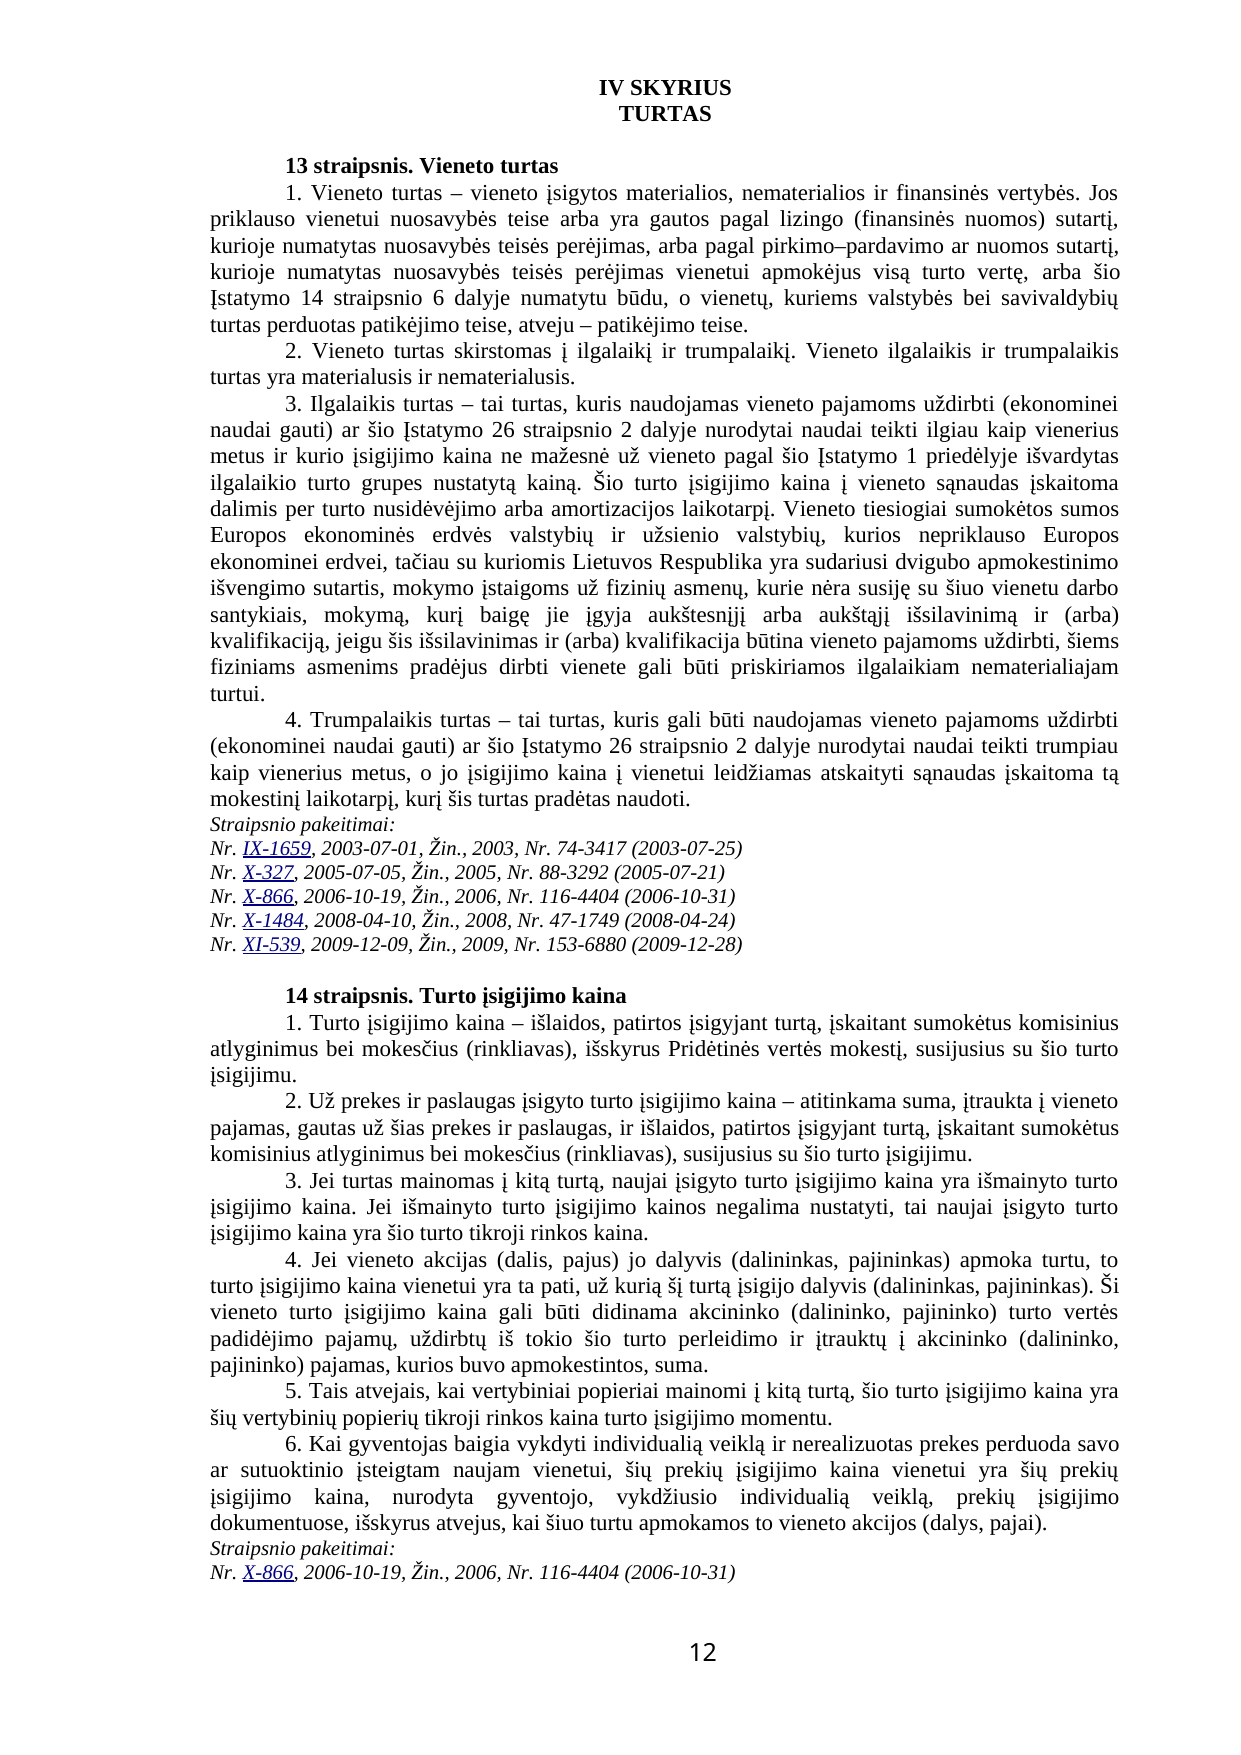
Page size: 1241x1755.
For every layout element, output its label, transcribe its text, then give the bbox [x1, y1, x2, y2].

text 6. Kai gyventojas baigia vykdyti individualią veiklą ir nerealizuotas prekes perduoda savo ar sutuoktinio įsteigtam naujam vienetui, šių prekių įsigijimo kaina vienetui yra šių prekių įsigijimo kaina, nurodyta gyventojo, vykdžiusio individualią veiklą, prekių įsigijimo dokumentuose, išskyrus atvejus, kai šiuo turtu apmokamos to vieneto akcijos (dalys, pajai). [210, 1430, 1120, 1536]
text 2. Vieneto turtas skirstomas į ilgalaikį ir trumpalaikį. Vieneto ilgalaikis ir trumpalaikis turtas yra materialusis ir nematerialusis. [210, 337, 1120, 390]
text 13 straipsnis. Vieneto turtas [210, 153, 1120, 179]
text 3. Jei turtas mainomas į kitą turtą, naujai įsigyto turto įsigijimo kaina yra išmainyto turto įsigijimo kaina. Jei išmainyto turto įsigijimo kainos negalima nustatyti, tai naujai įsigyto turto įsigijimo kaina yra šio turto tikroji rinkos kaina. [210, 1167, 1120, 1246]
text 1. Vieneto turtas – vieneto įsigytos materialios, nematerialios ir finansinės vertybės. Jos priklauso vienetui nuosavybės teise arba yra gautos pagal lizingo (finansinės nuomos) sutartį, kurioje numatytas nuosavybės teisės perėjimas, arba pagal pirkimo–pardavimo ar nuomos sutartį, kurioje numatytas nuosavybės teisės perėjimas vienetui apmokėjus visą turto vertę, arba šio Įstatymo 14 straipsnio 6 dalyje numatytu būdu, o vienetų, kuriems valstybės bei savivaldybių turtas perduotas patikėjimo teise, atveju – patikėjimo teise. [210, 179, 1120, 337]
text 5. Tais atvejais, kai vertybiniai popieriai mainomi į kitą turtą, šio turto įsigijimo kaina yra šių vertybinių popierių tikroji rinkos kaina turto įsigijimo momentu. [210, 1377, 1120, 1430]
text 4. Trumpalaikis turtas – tai turtas, kuris gali būti naudojamas vieneto pajamoms uždirbti (ekonominei naudai gauti) ar šio Įstatymo 26 straipsnio 2 dalyje nurodytai naudai teikti trumpiau kaip vienerius metus, o jo įsigijimo kaina į vienetui leidžiamas atskaityti sąnaudas įskaitoma tą mokestinį laikotarpį, kurį šis turtas pradėtas naudoti. [210, 706, 1120, 811]
text Nr. IX-1659, 2003-07-01, Žin., 2003, Nr. 74-3417 (2003-07-25) [210, 836, 1120, 859]
text 14 straipsnis. Turto įsigijimo kaina [210, 982, 1120, 1008]
text 4. Jei vieneto akcijas (dalis, pajus) jo dalyvis (dalininkas, pajininkas) apmoka turtu, to turto įsigijimo kaina vienetui yra ta pati, už kurią šį turtą įsigijo dalyvis (dalininkas, pajininkas). Ši vieneto turto įsigijimo kaina gali būti didinama akcininko (dalininko, pajininko) turto vertės padidėjimo pajamų, uždirbtų iš tokio šio turto perleidimo ir įtrauktų į akcininko (dalininko, pajininko) pajamas, kurios buvo apmokestintos, suma. [210, 1246, 1120, 1377]
text Straipsnio pakeitimai: [210, 1536, 1120, 1560]
text Nr. X-327, 2005-07-05, Žin., 2005, Nr. 88-3292 (2005-07-21) [210, 859, 1120, 884]
text Nr. X-866, 2006-10-19, Žin., 2006, Nr. 116-4404 (2006-10-31) [210, 1560, 1120, 1584]
text 1. Turto įsigijimo kaina – išlaidos, patirtos įsigyjant turtą, įskaitant sumokėtus komisinius atlyginimus bei mokesčius (rinkliavas), išskyrus Pridėtinės vertės mokestį, susijusius su šio turto įsigijimu. [210, 1008, 1120, 1088]
text Nr. X-1484, 2008-04-10, Žin., 2008, Nr. 47-1749 (2008-04-24) [210, 908, 1120, 932]
text 3. Ilgalaikis turtas – tai turtas, kuris naudojamas vieneto pajamoms uždirbti (ekonominei naudai gauti) ar šio Įstatymo 26 straipsnio 2 dalyje nurodytai naudai teikti ilgiau kaip vienerius metus ir kurio įsigijimo kaina ne mažesnė už vieneto pagal šio Įstatymo 1 priedėlyje išvardytas ilgalaikio turto grupes nustatytą kainą. Šio turto įsigijimo kaina į vieneto sąnaudas įskaitoma dalimis per turto nusidėvėjimo arba amortizacijos laikotarpį. Vieneto tiesiogiai sumokėtos sumos Europos ekonominės erdvės valstybių ir užsienio valstybių, kurios nepriklauso Europos ekonominei erdvei, tačiau su kuriomis Lietuvos Respublika yra sudariusi dvigubo apmokestinimo išvengimo sutartis, mokymo įstaigoms už fizinių asmenų, kurie nėra susiję su šiuo vienetu darbo santykiais, mokymą, kurį baigę jie įgyja aukštesnįjį arba aukštąjį išsilavinimą ir (arba) kvalifikaciją, jeigu šis išsilavinimas ir (arba) kvalifikacija būtina vieneto pajamoms uždirbti, šiems fiziniams asmenims pradėjus dirbti vienete gali būti priskiriamos ilgalaikiam nematerialiajam turtui. [210, 390, 1120, 706]
text Straipsnio pakeitimai: [210, 811, 1120, 836]
subtitle IV SKYRIUS [210, 73, 1120, 100]
text Nr. XI-539, 2009-12-09, Žin., 2009, Nr. 153-6880 (2009-12-28) [210, 932, 1120, 956]
text Nr. X-866, 2006-10-19, Žin., 2006, Nr. 116-4404 (2006-10-31) [210, 884, 1120, 908]
text TURTAS [210, 100, 1120, 126]
text 2. Už prekes ir paslaugas įsigyto turto įsigijimo kaina – atitinkama suma, įtraukta į vieneto pajamas, gautas už šias prekes ir paslaugas, ir išlaidos, patirtos įsigyjant turtą, įskaitant sumokėtus komisinius atlyginimus bei mokesčius (rinkliavas), susijusius su šio turto įsigijimu. [210, 1088, 1120, 1167]
